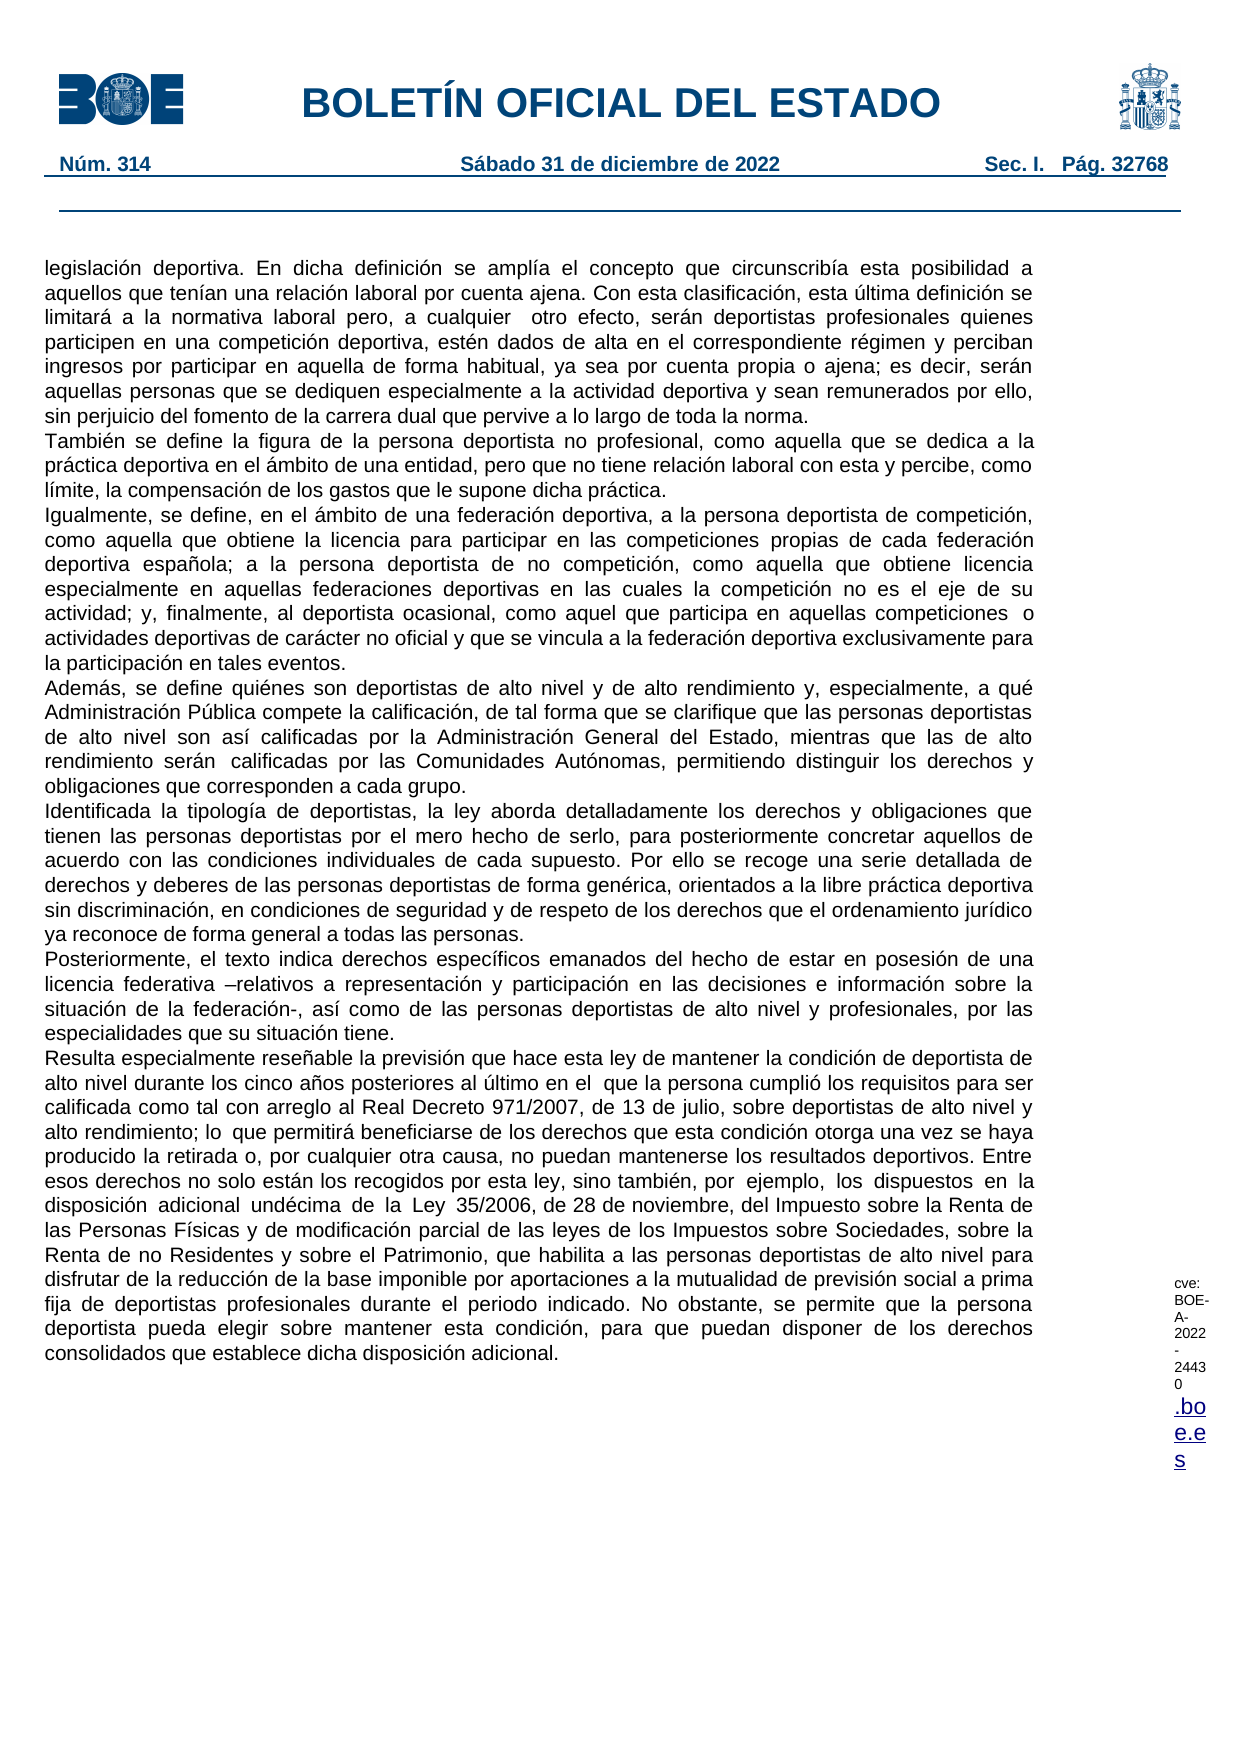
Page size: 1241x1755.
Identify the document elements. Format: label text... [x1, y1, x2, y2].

text También se define la figura de la persona deportista no profesional, como aquella que se dedica a la práctica deportiva en el ámbito de una entidad, pero que no tiene relación laboral con esta y percibe, como límite, la compensación de los gastos que le supone dicha práctica. [44, 429, 1034, 502]
text Identificada la tipología de deportistas, la ley aborda detalladamente los derechos y obligaciones que tienen las personas deportistas por el mero hecho de serlo, para posteriormente concretar aquellos de acuerdo con las condiciones individuales de cada supuesto. Por ello se recoge una serie detallada de derechos y deberes de las personas deportistas de forma genérica, orientados a la libre práctica deportiva sin discriminación, en condiciones de seguridad y de respeto de los derechos que el ordenamiento jurídico ya reconoce de forma general a todas las personas. [44, 799, 1034, 946]
text Verificable en https://www.boe.es [1174, 1393, 1210, 1492]
text Igualmente, se define, en el ámbito de una federación deportiva, a la persona deportista de competición, como aquella que obtiene la licencia para participar en las competiciones propias de cada federación deportiva española; a la persona deportista de no competición, como aquella que obtiene licencia especialmente en aquellas federaciones deportivas en las cuales la competición no es el eje de su actividad; y, finalmente, al deportista ocasional, como aquel que participa en aquellas competiciones o actividades deportivas de carácter no oficial y que se vincula a la federación deportiva exclusivamente para la participación en tales eventos. [44, 503, 1034, 674]
text Posteriormente, el texto indica derechos específicos emanados del hecho de estar en posesión de una licencia federativa –relativos a representación y participación en las decisiones e información sobre la situación de la federación-, así como de las personas deportistas de alto nivel y profesionales, por las especialidades que su situación tiene. [44, 947, 1034, 1045]
text Además, se define quiénes son deportistas de alto nivel y de alto rendimiento y, especialmente, a qué Administración Pública compete la calificación, de tal forma que se clarifique que las personas deportistas de alto nivel son así calificadas por la Administración General del Estado, mientras que las de alto rendimiento serán calificadas por las Comunidades Autónomas, permitiendo distinguir los derechos y obligaciones que corresponden a cada grupo. [44, 676, 1034, 798]
text Resulta especialmente reseñable la previsión que hace esta ley de mantener la condición de deportista de alto nivel durante los cinco años posteriores al último en el que la persona cumplió los requisitos para ser calificada como tal con arreglo al Real Decreto 971/2007, de 13 de julio, sobre deportistas de alto nivel y alto rendimiento; lo que permitirá beneficiarse de los derechos que esta condición otorga una vez se haya producido la retirada o, por cualquier otra causa, no puedan mantenerse los resultados deportivos. Entre esos derechos no solo están los recogidos por esta ley, sino también, por ejemplo, los dispuestos en la disposición adicional undécima de la Ley 35/2006, de 28 de noviembre, del Impuesto sobre la Renta de las Personas Físicas y de modificación parcial de las leyes de los Impuestos sobre Sociedades, sobre la Renta de no Residentes y sobre el Patrimonio, que habilita a las personas deportistas de alto nivel para disfrutar de la reducción de la base imponible por aportaciones a la mutualidad de previsión social a prima fija de deportistas profesionales durante el periodo indicado. No obstante, se permite que la persona deportista pueda elegir sobre mantener esta condición, para que puedan disponer de los derechos consolidados que establece dicha disposición adicional. [44, 1046, 1034, 1365]
text legislación deportiva. En dicha definición se amplía el concepto que circunscribía esta posibilidad a aquellos que tenían una relación laboral por cuenta ajena. Con esta clasificación, esta última definición se limitará a la normativa laboral pero, a cualquier otro efecto, serán deportistas profesionales quienes participen en una competición deportiva, estén dados de alta en el correspondiente régimen y perciban ingresos por participar en aquella de forma habitual, ya sea por cuenta propia o ajena; es decir, serán aquellas personas que se dediquen especialmente a la actividad deportiva y sean remunerados por ello, sin perjuicio del fomento de la carrera dual que pervive a lo largo de toda la norma. [44, 256, 1034, 427]
text cve: BOE-A-2022-24430 [1174, 1275, 1210, 1392]
